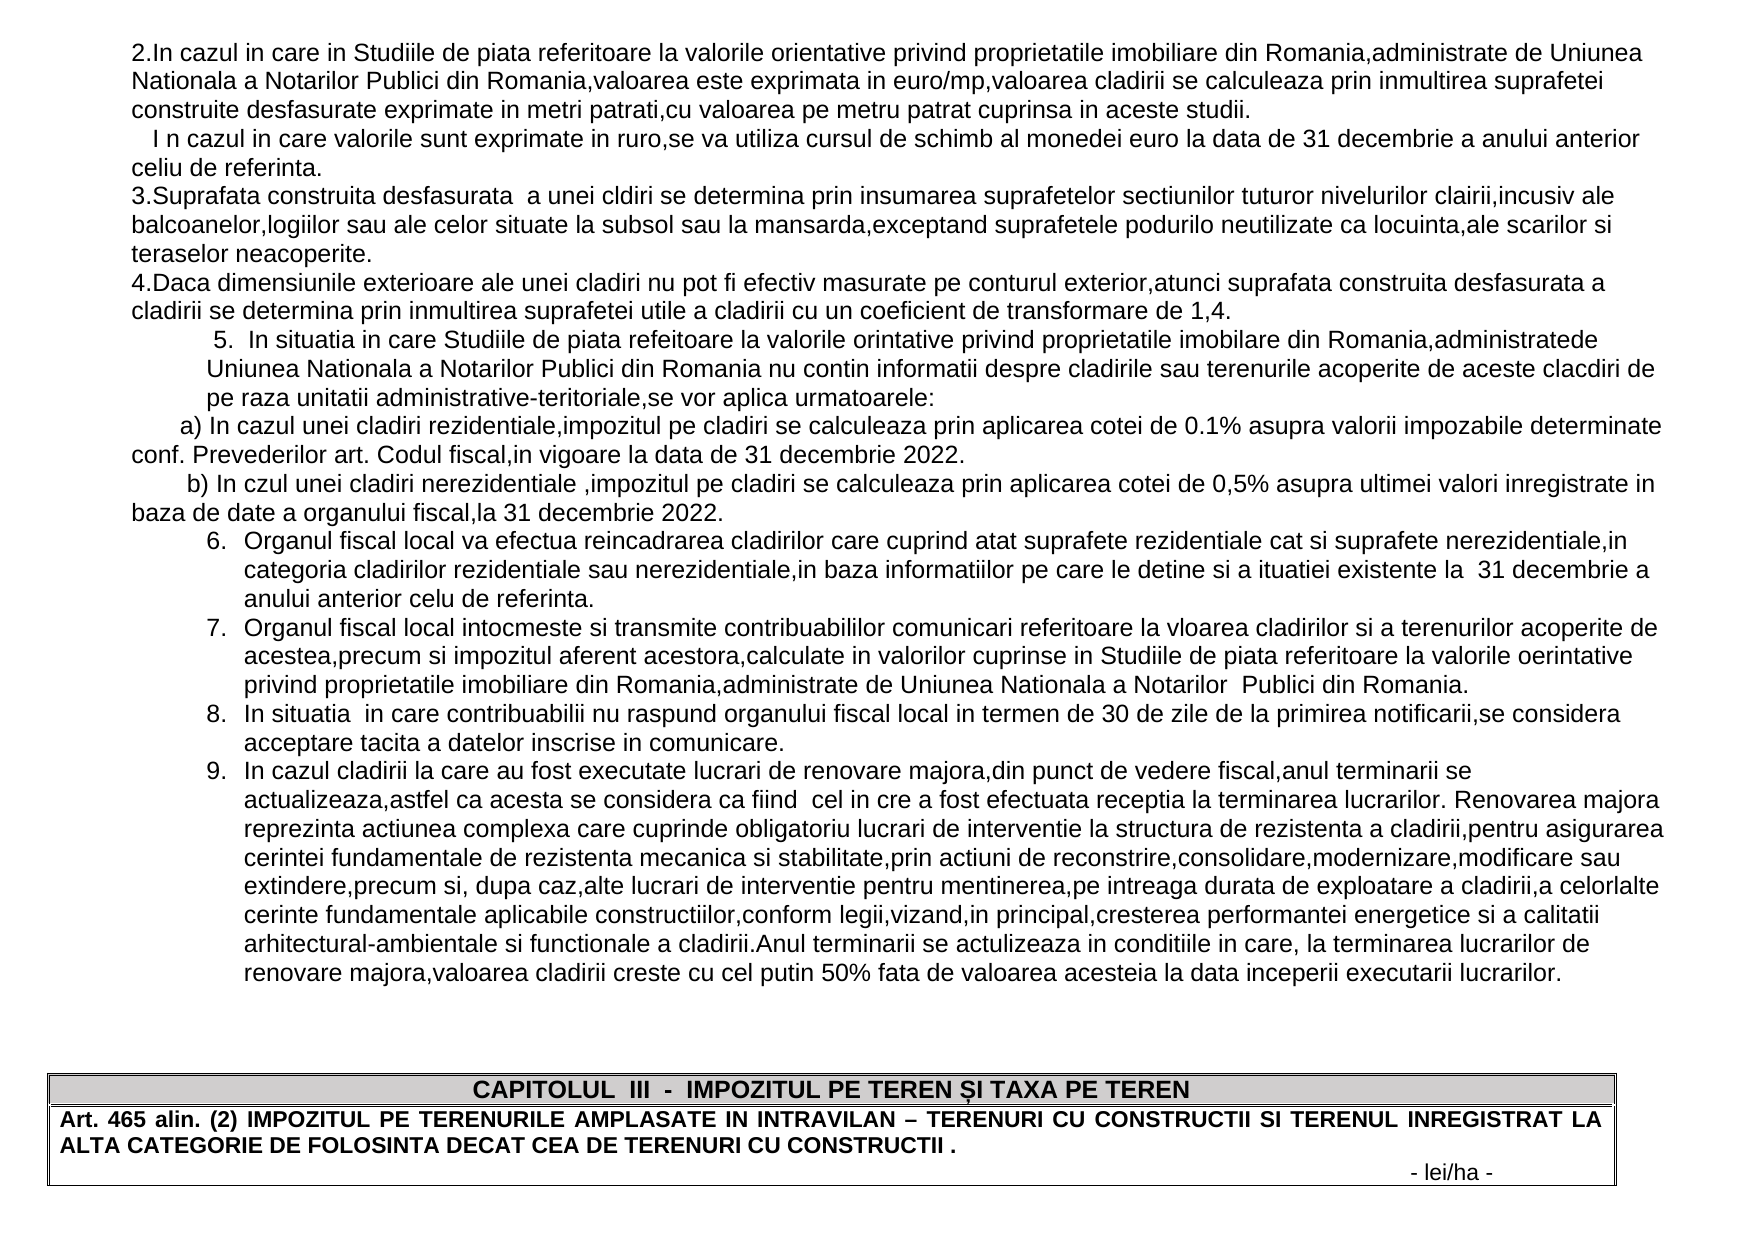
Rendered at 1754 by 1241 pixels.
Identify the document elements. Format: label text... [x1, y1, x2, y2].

list Organul fiscal local va efectua reincadrarea cladirilor care cuprind atat suprafete rezidentiale cat si suprafete nerezidentiale,in categoria cladirilor rezidentiale sau nerezidentiale,in baza informatiilor pe care le detine si a ituatiei existente la 31 decembrie a anului anterior celu de referinta. [206, 526, 1679, 612]
list 5. In situatia in care Studiile de piata refeitoare la valorile orintative privind proprietatile imobilare din Romania,administratede Uniunea Nationala a Notarilor Publici din Romania nu contin informatii despre cladirile sau terenurile acoperite de aceste clacdiri de pe raza unitatii administrative-teritoriale,se vor aplica urmatoarele: [169, 325, 1679, 411]
text b) In czul unei cladiri nerezidentiale ,impozitul pe cladiri se calculeaza prin aplicarea cotei de 0,5% asupra ultimei valori inregistrate in baza de date a organului fiscal,la 31 decembrie 2022. [131, 469, 1679, 526]
text 4.Daca dimensiunile exterioare ale unei cladiri nu pot fi efectiv masurate pe conturul exterior,atunci suprafata construita desfasurata a cladirii se determina prin inmultirea suprafetei utile a cladirii cu un coeficient de transformare de 1,4. [131, 267, 1679, 325]
list In cazul cladirii la care au fost executate lucrari de renovare majora,din punct de vedere fiscal,anul terminarii se actualizeaza,astfel ca acesta se considera ca fiind cel in cre a fost efectuata receptia la terminarea lucrarilor. Renovarea majora reprezinta actiunea complexa care cuprinde obligatoriu lucrari de interventie la structura de rezistenta a cladirii,pentru asigurarea cerintei fundamentale de rezistenta mecanica si stabilitate,prin actiuni de reconstrire,consolidare,modernizare,modificare sau extindere,precum si, dupa caz,alte lucrari de interventie pentru mentinerea,pe intreaga durata de exploatare a cladirii,a celorlalte cerinte fundamentale aplicabile constructiilor,conform legii,vizand,in principal,cresterea performantei energetice si a calitatii arhitectural-ambientale si functionale a cladirii.Anul terminarii se actulizeaza in conditiile in care, la terminarea lucrarilor de renovare majora,valoarea cladirii creste cu cel putin 50% fata de valoarea acesteia la data inceperii executarii lucrarilor. [206, 756, 1679, 986]
table_cell Art. 465 alin. (2) IMPOZITUL PE TERENURILE AMPLASATE IN INTRAVILAN – TERENURI CU CONSTRUCTII SI TERENUL INREGISTRAT LA ALTA CATEGORIE DE FOLOSINTA DECAT CEA DE TERENURI CU CONSTRUCTII . - lei/ha - [48, 1104, 1615, 1185]
list Organul fiscal local intocmeste si transmite contribuabililor comunicari referitoare la vloarea cladirilor si a terenurilor acoperite de acestea,precum si impozitul aferent acestora,calculate in valorilor cuprinse in Studiile de piata referitoare la valorile oerintative privind proprietatile imobiliare din Romania,administrate de Uniunea Nationala a Notarilor Publici din Romania. [206, 612, 1679, 699]
text 2.In cazul in care in Studiile de piata referitoare la valorile orientative privind proprietatile imobiliare din Romania,administrate de Uniunea Nationala a Notarilor Publici din Romania,valoarea este exprimata in euro/mp,valoarea cladirii se calculeaza prin inmultirea suprafetei construite desfasurate exprimate in metri patrati,cu valoarea pe metru patrat cuprinsa in aceste studii. [131, 37, 1679, 124]
list In situatia in care contribuabilii nu raspund organului fiscal local in termen de 30 de zile de la primirea notificarii,se considera acceptare tacita a datelor inscrise in comunicare. [206, 699, 1679, 756]
text 3.Suprafata construita desfasurata a unei cldiri se determina prin insumarea suprafetelor sectiunilor tuturor nivelurilor clairii,incusiv ale balcoanelor,logiilor sau ale celor situate la subsol sau la mansarda,exceptand suprafetele podurilo neutilizate ca locuinta,ale scarilor si teraselor neacoperite. [131, 181, 1679, 267]
text a) In cazul unei cladiri rezidentiale,impozitul pe cladiri se calculeaza prin aplicarea cotei de 0.1% asupra valorii impozabile determinate conf. Prevederilor art. Codul fiscal,in vigoare la data de 31 decembrie 2022. [131, 411, 1679, 469]
text I n cazul in care valorile sunt exprimate in ruro,se va utiliza cursul de schimb al monedei euro la data de 31 decembrie a anului anterior celiu de referinta. [131, 124, 1679, 181]
table_header CAPITOLUL III - IMPOZITUL PE TEREN ȘI TAXA PE TEREN [50, 1076, 1614, 1103]
